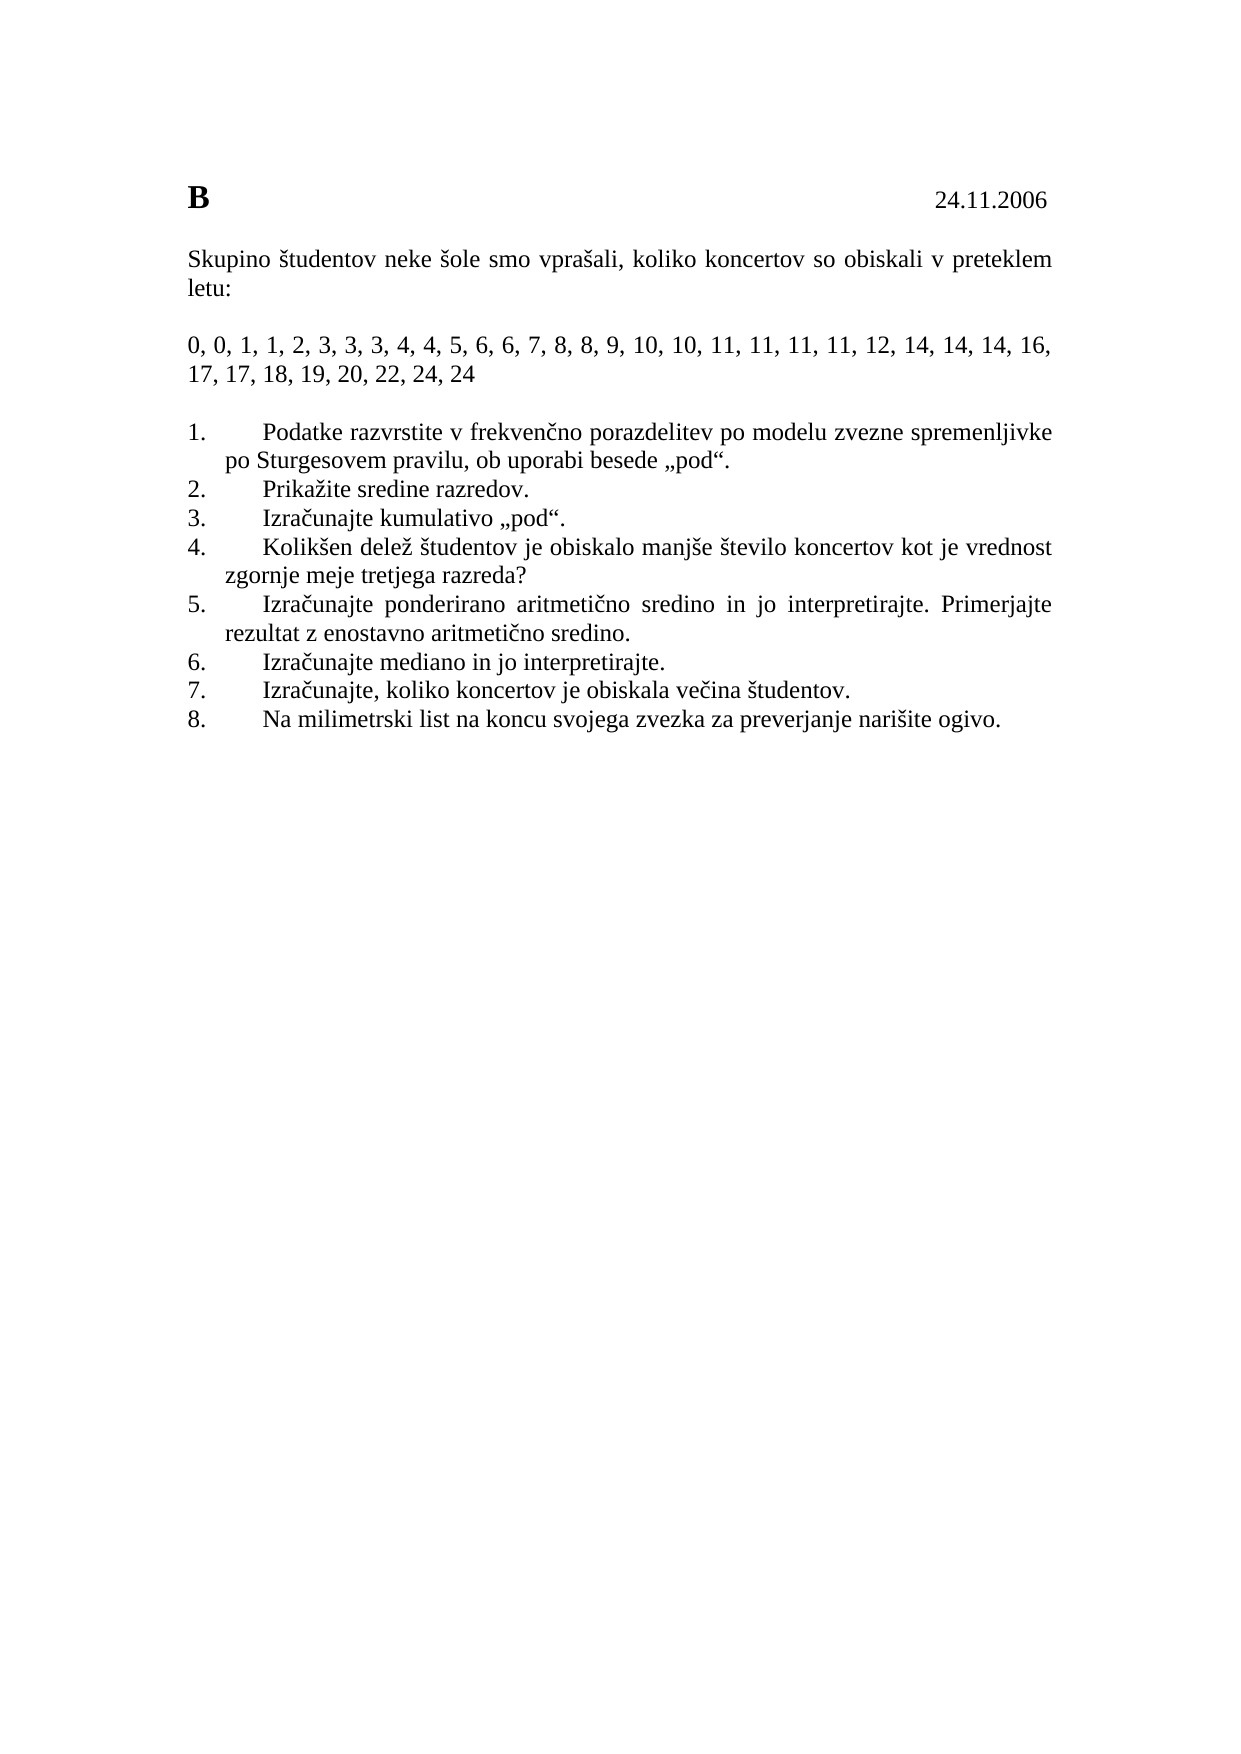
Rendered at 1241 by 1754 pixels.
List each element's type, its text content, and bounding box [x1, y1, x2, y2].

text 0, 0, 1, 1, 2, 3, 3, 3, 4, 4, 5, 6, 6, 7, 8, 8, 9, 10, 10, 11, 11, 11, 11, 12, 14, 14, 14, 16, 17, 17, 18, 19, 20, 22, 24, 24 [187, 331, 1053, 388]
list Izračunajte, koliko koncertov je obiskala večina študentov. [187, 676, 1053, 704]
list Izračunajte kumulativo „pod“. [187, 503, 1053, 532]
text B 24.11.2006 [187, 177, 1053, 216]
text Skupino študentov neke šole smo vprašali, koliko koncertov so obiskali v preteklem letu: [187, 244, 1053, 302]
list Prikažite sredine razredov. [187, 474, 1053, 503]
list Na milimetrski list na koncu svojega zvezka za preverjanje narišite ogivo. [187, 704, 1053, 733]
list Izračunajte mediano in jo interpretirajte. [187, 647, 1053, 676]
list Podatke razvrstite v frekvenčno porazdelitev po modelu zvezne spremenljivke po Sturgesovem pravilu, ob uporabi besede „pod“. [187, 417, 1053, 474]
list Kolikšen delež študentov je obiskalo manjše število koncertov kot je vrednost zgornje meje tretjega razreda? [187, 532, 1053, 589]
list Izračunajte ponderirano aritmetično sredino in jo interpretirajte. Primerjajte rezultat z enostavno aritmetično sredino. [187, 589, 1053, 647]
